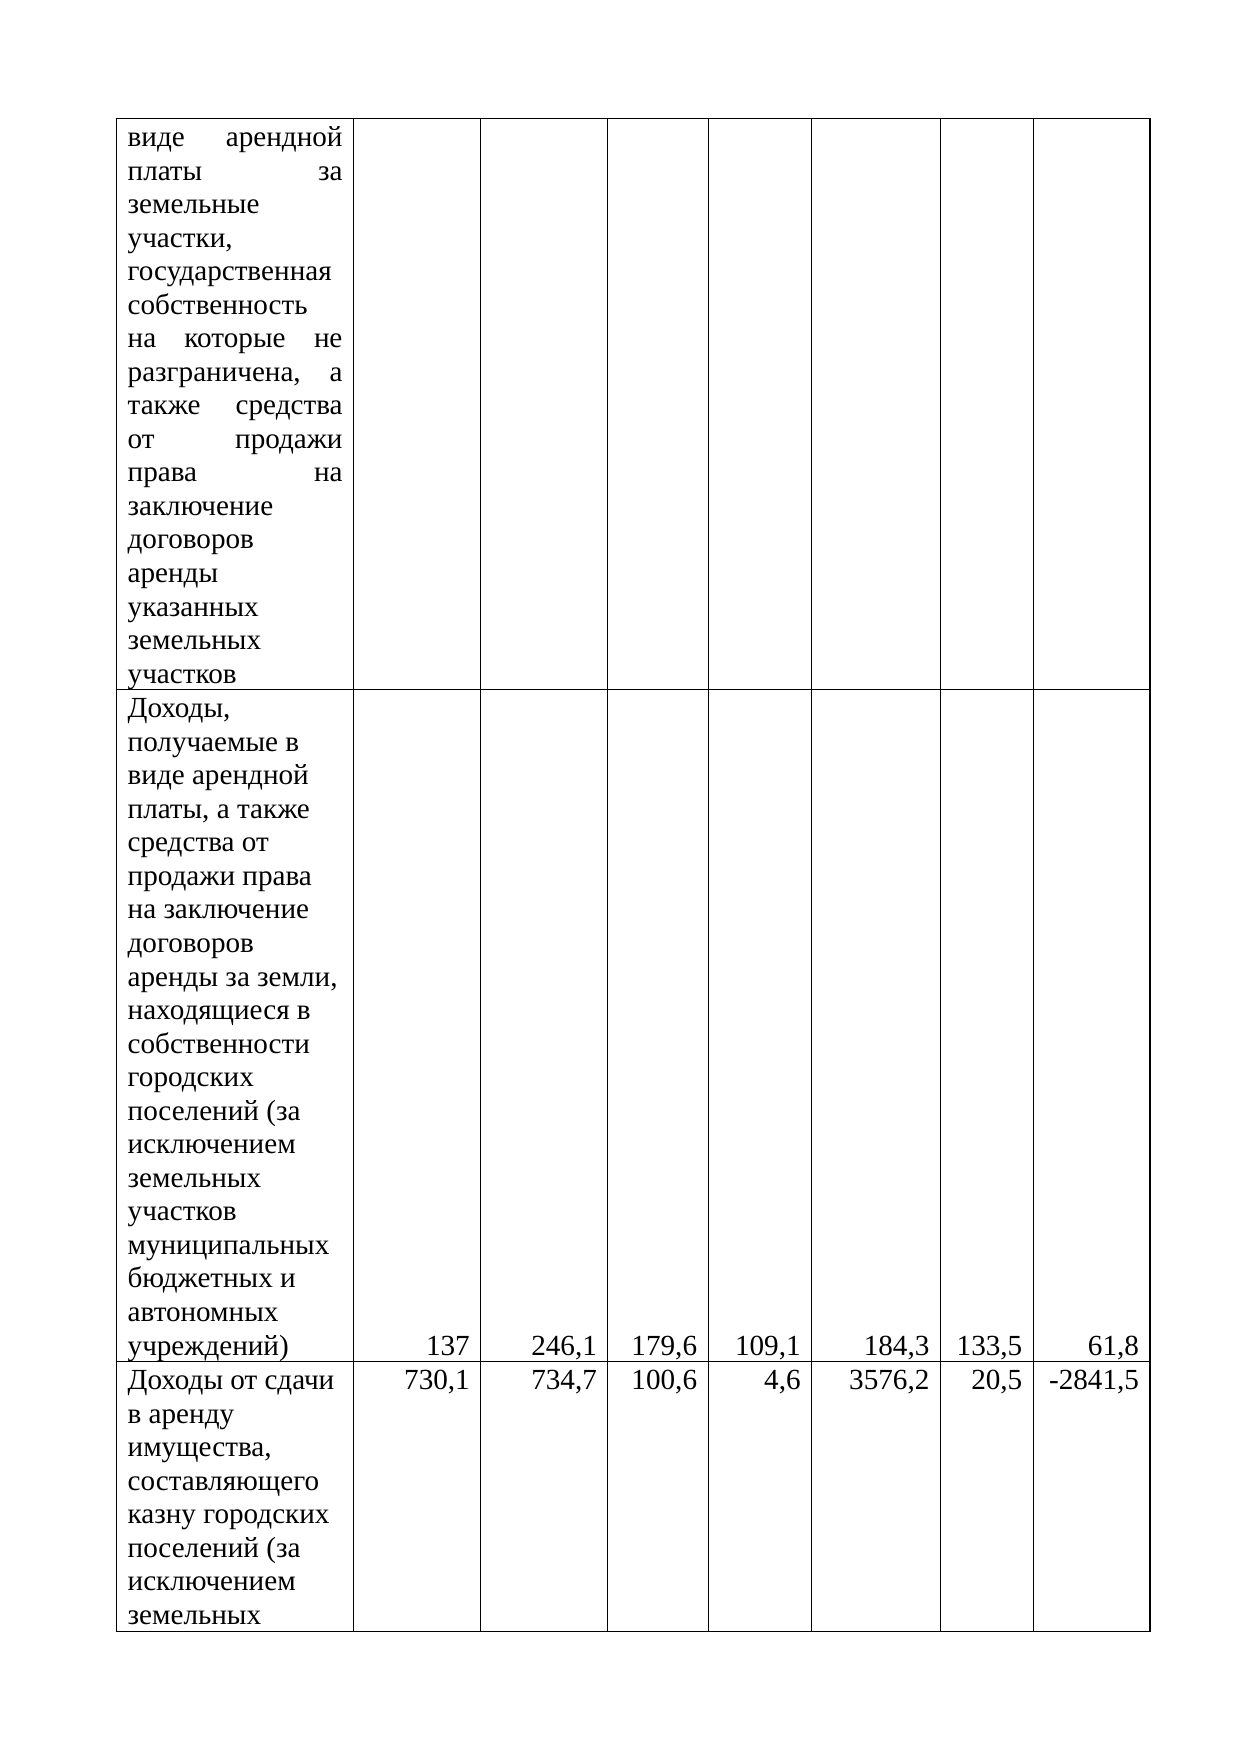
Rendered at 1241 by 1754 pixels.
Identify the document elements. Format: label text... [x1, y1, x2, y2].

table_cell 109,1 [709, 690, 811, 1361]
table_cell 4,6 [709, 1362, 811, 1631]
table_cell [1034, 119, 1149, 689]
table_cell виде арендной платы за земельные участки, государственная собственность на которые не разграничена, а также средства от продажи права на заключение договоров аренды указанных земельных участков [117, 119, 353, 689]
table_cell [941, 119, 1033, 689]
table_cell [608, 119, 708, 689]
table_cell 100,6 [608, 1362, 708, 1631]
table_cell 184,3 [812, 690, 940, 1361]
table_cell Доходы от сдачи в аренду имущества, составляющего казну городских поселений (за исключением земельных [117, 1362, 353, 1631]
table_cell 3576,2 [812, 1362, 940, 1631]
table_cell 20,5 [941, 1362, 1033, 1631]
table_cell [354, 119, 480, 689]
table_cell [709, 119, 811, 689]
table_cell 734,7 [481, 1362, 607, 1631]
table_cell [481, 119, 607, 689]
table_cell 61,8 [1034, 690, 1149, 1361]
table_cell 133,5 [941, 690, 1033, 1361]
table_cell 137 [354, 690, 480, 1361]
table_cell 730,1 [354, 1362, 480, 1631]
table_cell Доходы, получаемые в виде арендной платы, а также средства от продажи права на заключение договоров аренды за земли, находящиеся в собственности городских поселений (за исключением земельных участков муниципальных бюджетных и автономных учреждений) [117, 690, 353, 1361]
table_cell [812, 119, 940, 689]
table_cell -2841,5 [1034, 1362, 1149, 1631]
table_cell 246,1 [481, 690, 607, 1361]
table_cell 179,6 [608, 690, 708, 1361]
